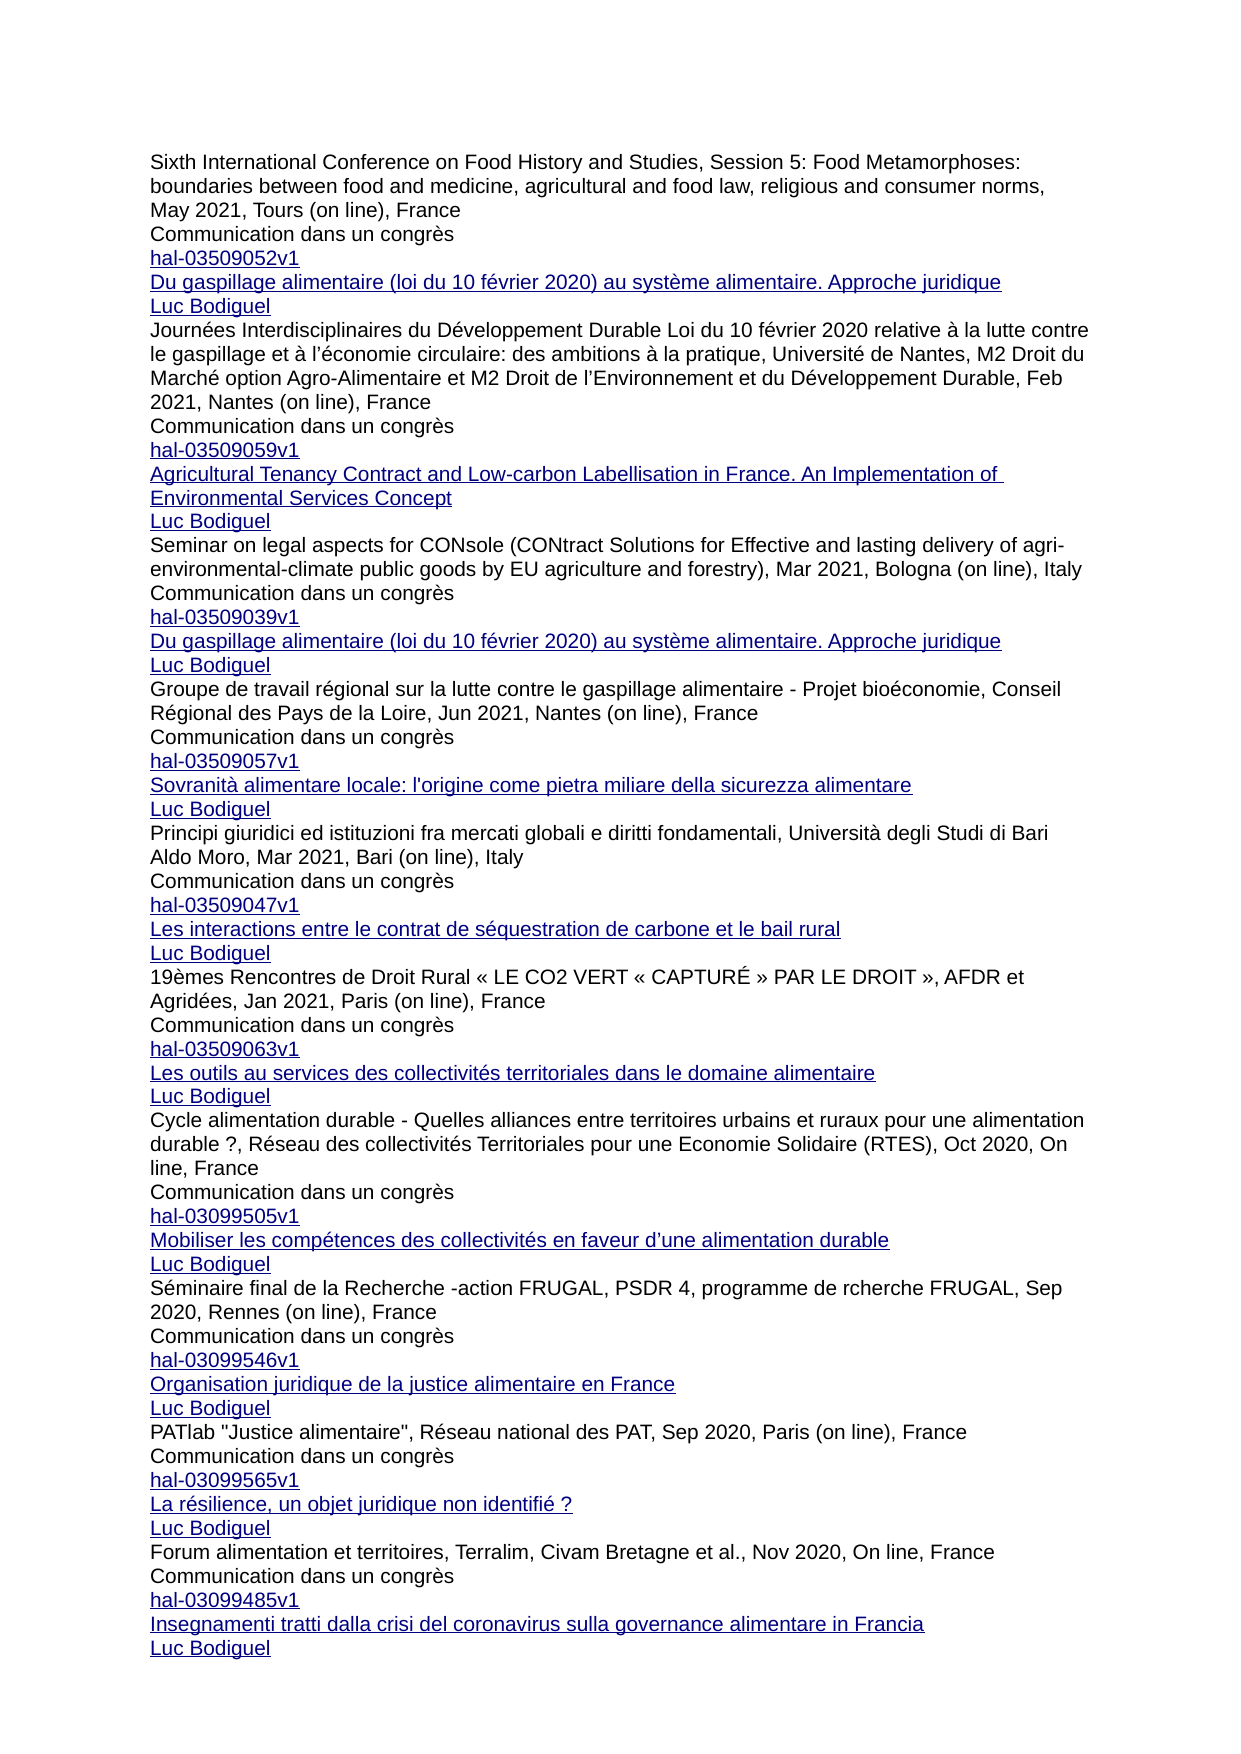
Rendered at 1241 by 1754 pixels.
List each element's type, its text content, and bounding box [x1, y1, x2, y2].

table_cell Les outils au services des collectivités territoriales dans le domaine alimentaire Luc Bodiguel Cycle alimentation durable - Quelles alliances entre territoires urbains et ruraux pour une alimentation durable ?, Réseau des collectivités Territoriales pour une Economie Solidaire (RTES), Oct 2020, On line, France Communication dans un congrès hal-03099505v1 [150, 1060, 1090, 1228]
table_cell Les interactions entre le contrat de séquestration de carbone et le bail rural Luc Bodiguel 19èmes Rencontres de Droit Rural « LE CO2 VERT « CAPTURÉ » PAR LE DROIT », AFDR et Agridées, Jan 2021, Paris (on line), France Communication dans un congrès hal-03509063v1 [150, 917, 1090, 1060]
table_cell Organisation juridique de la justice alimentaire en France Luc Bodiguel PATlab "Justice alimentaire", Réseau national des PAT, Sep 2020, Paris (on line), France Communication dans un congrès hal-03099565v1 [150, 1372, 1090, 1492]
table_cell Agricultural Tenancy Contract and Low-carbon Labellisation in France. An Implementation of Environmental Services Concept Luc Bodiguel Seminar on legal aspects for CONsole (CONtract Solutions for Effective and lasting delivery of agri-environmental-climate public goods by EU agriculture and forestry), Mar 2021, Bologna (on line), Italy Communication dans un congrès hal-03509039v1 [150, 461, 1090, 629]
table_cell Sovranità alimentare locale: l'origine come pietra miliare della sicurezza alimentare Luc Bodiguel Principi giuridici ed istituzioni fra mercati globali e diritti fondamentali, Università degli Studi di Bari Aldo Moro, Mar 2021, Bari (on line), Italy Communication dans un congrès hal-03509047v1 [150, 773, 1090, 917]
table_cell Du gaspillage alimentaire (loi du 10 février 2020) au système alimentaire. Approche juridique Luc Bodiguel Journées Interdisciplinaires du Développement Durable Loi du 10 février 2020 relative à la lutte contre le gaspillage et à l’économie circulaire: des ambitions à la pratique, Université de Nantes, M2 Droit du Marché option Agro-Alimentaire et M2 Droit de l’Environnement et du Développement Durable, Feb 2021, Nantes (on line), France Communication dans un congrès hal-03509059v1 [150, 270, 1090, 461]
table_cell La résilience, un objet juridique non identifié ? Luc Bodiguel Forum alimentation et territoires, Terralim, Civam Bretagne et al., Nov 2020, On line, France Communication dans un congrès hal-03099485v1 [150, 1492, 1090, 1611]
table_cell Sixth International Conference on Food History and Studies, Session 5: Food Metamorphoses: boundaries between food and medicine, agricultural and food law, religious and consumer norms, May 2021, Tours (on line), France Communication dans un congrès hal-03509052v1 [150, 150, 1090, 270]
table_cell Insegnamenti tratti dalla crisi del coronavirus sulla governance alimentare in Francia Luc Bodiguel [150, 1611, 1090, 1659]
table_cell Mobiliser les compétences des collectivités en faveur d’une alimentation durable Luc Bodiguel Séminaire final de la Recherche -action FRUGAL, PSDR 4, programme de rcherche FRUGAL, Sep 2020, Rennes (on line), France Communication dans un congrès hal-03099546v1 [150, 1228, 1090, 1372]
table_cell Du gaspillage alimentaire (loi du 10 février 2020) au système alimentaire. Approche juridique Luc Bodiguel Groupe de travail régional sur la lutte contre le gaspillage alimentaire - Projet bioéconomie, Conseil Régional des Pays de la Loire, Jun 2021, Nantes (on line), France Communication dans un congrès hal-03509057v1 [150, 629, 1090, 773]
